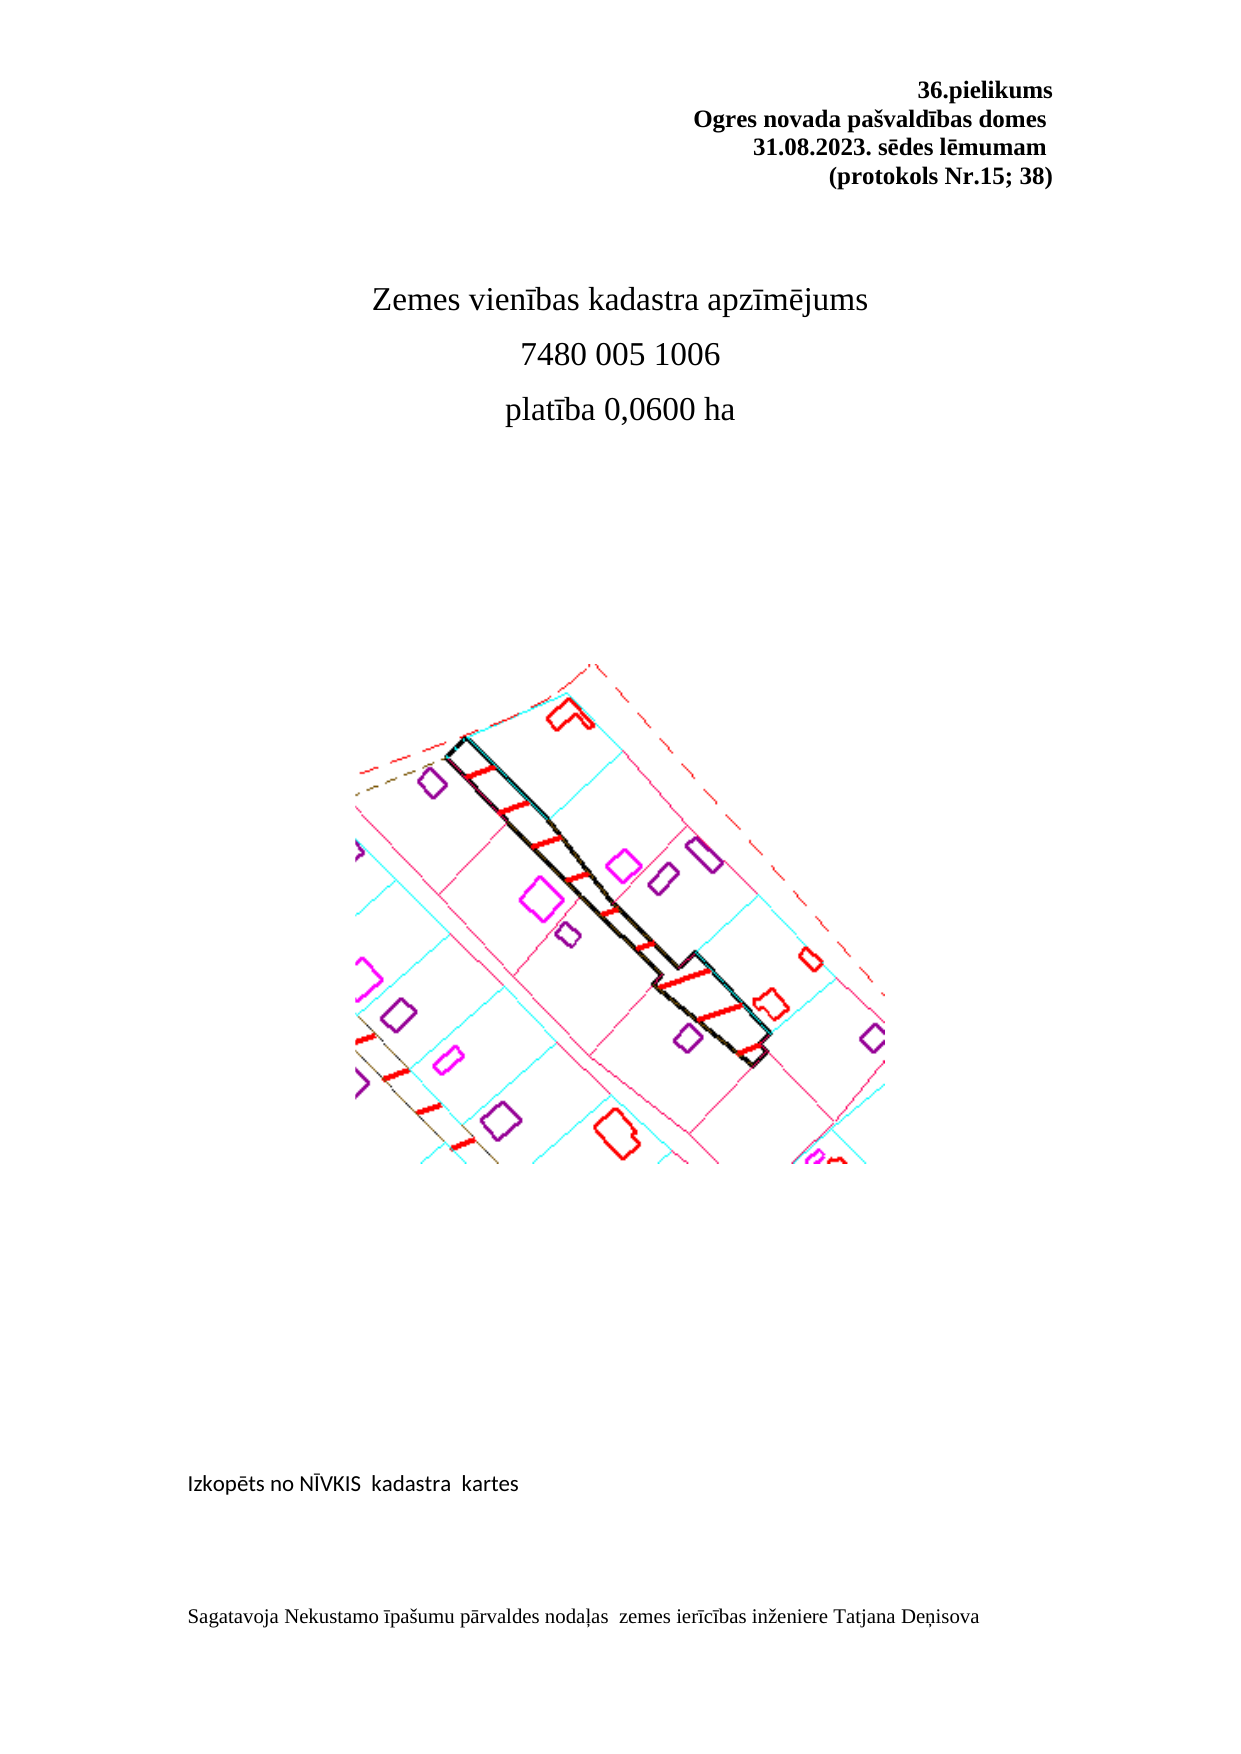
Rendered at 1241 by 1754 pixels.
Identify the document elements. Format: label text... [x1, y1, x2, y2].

text 7480 005 1006 [187, 334, 1053, 373]
text Izkopēts no NĪVKIS kadastra kartes [187, 1469, 1053, 1497]
text platība 0,0600 ha [187, 389, 1053, 428]
text Zemes vienības kadastra apzīmējums [187, 279, 1053, 318]
